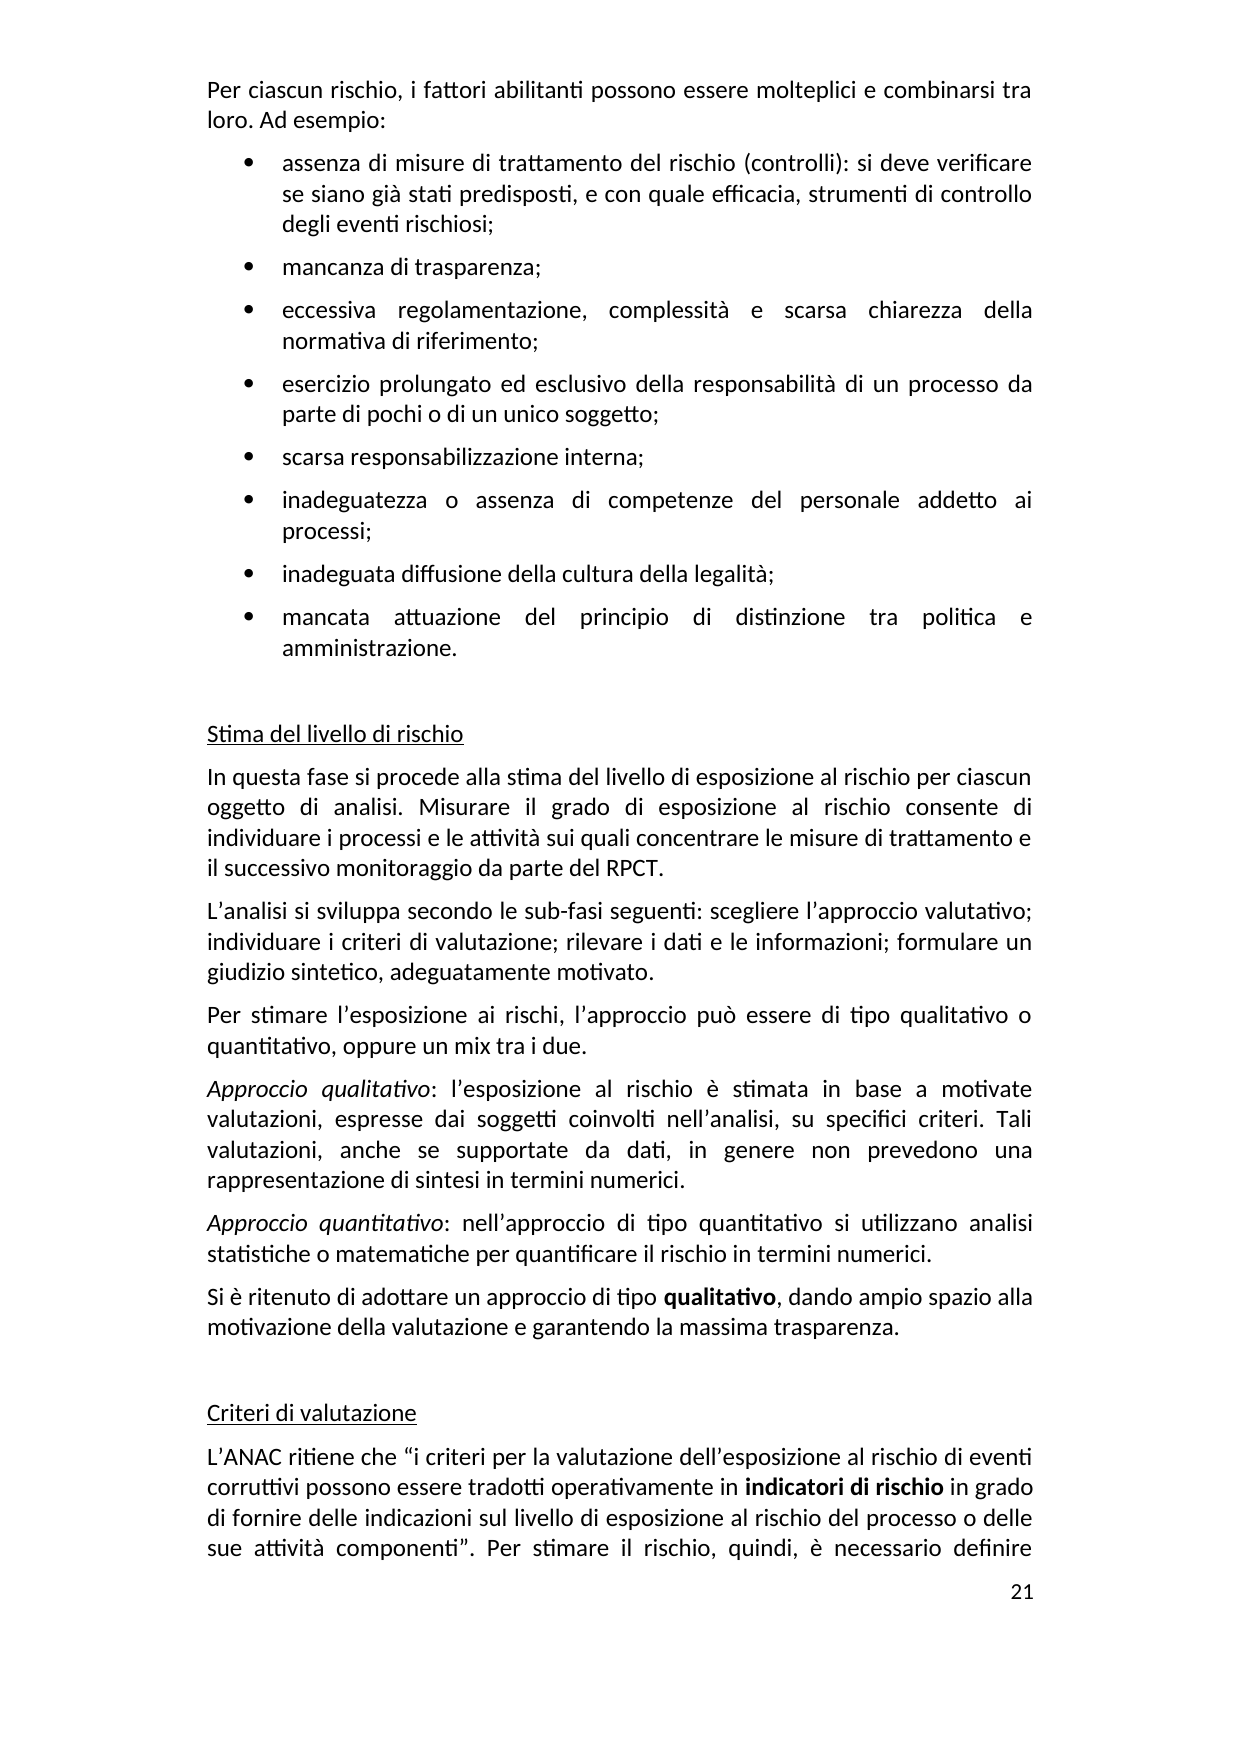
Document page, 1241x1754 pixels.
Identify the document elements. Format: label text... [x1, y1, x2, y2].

text In questa fase si procede alla stima del livello di esposizione al rischio per ciascun oggetto di analisi. Misurare il grado di esposizione al rischio consente di individuare i processi e le attività sui quali concentrare le misure di trattamento e il successivo monitoraggio da parte del RPCT. [207, 761, 1033, 883]
list inadeguatezza o assenza di competenze del personale addetto ai processi; [244, 484, 1033, 546]
list scarsa responsabilizzazione interna; [244, 442, 1033, 472]
text L’ANAC ritiene che “i criteri per la valutazione dell’esposizione al rischio di eventi corruttivi possono essere tradotti operativamente in indicatori di rischio in grado di fornire delle indicazioni sul livello di esposizione al rischio del processo o delle sue attività componenti”. Per stimare il rischio, quindi, è necessario definire [207, 1441, 1033, 1563]
text Criteri di valutazione [207, 1398, 1033, 1428]
list mancanza di trasparenza; [244, 251, 1033, 282]
text Per stimare l’esposizione ai rischi, l’approccio può essere di tipo qualitativo o quantitativo, oppure un mix tra i due. [207, 999, 1033, 1060]
text Approccio qualitativo: l’esposizione al rischio è stimata in base a motivate valutazioni, espresse dai soggetti coinvolti nell’analisi, su specifici criteri. Tali valutazioni, anche se supportate da dati, in genere non prevedono una rappresentazione di sintesi in termini numerici. [207, 1073, 1033, 1195]
text L’analisi si sviluppa secondo le sub-fasi seguenti: scegliere l’approccio valutativo; individuare i criteri di valutazione; rilevare i dati e le informazioni; formulare un giudizio sintetico, adeguatamente motivato. [207, 895, 1033, 987]
list inadeguata diffusione della cultura della legalità; [244, 558, 1033, 589]
list eccessiva regolamentazione, complessità e scarsa chiarezza della normativa di riferimento; [244, 294, 1033, 356]
text Approccio quantitativo: nell’approccio di tipo quantitativo si utilizzano analisi statistiche o matematiche per quantificare il rischio in termini numerici. [207, 1207, 1033, 1268]
text Stima del livello di rischio [207, 718, 1033, 748]
list assenza di misure di trattamento del rischio (controlli): si deve verificare se siano già stati predisposti, e con quale efficacia, strumenti di controllo degli eventi rischiosi; [244, 147, 1033, 239]
list mancata attuazione del principio di distinzione tra politica e amministrazione. [244, 601, 1033, 662]
text Per ciascun rischio, i fattori abilitanti possono essere molteplici e combinarsi tra loro. Ad esempio: [207, 74, 1033, 135]
text Si è ritenuto di adottare un approccio di tipo qualitativo, dando ampio spazio alla motivazione della valutazione e garantendo la massima trasparenza. [207, 1281, 1033, 1342]
list esercizio prolungato ed esclusivo della responsabilità di un processo da parte di pochi o di un unico soggetto; [244, 368, 1033, 429]
